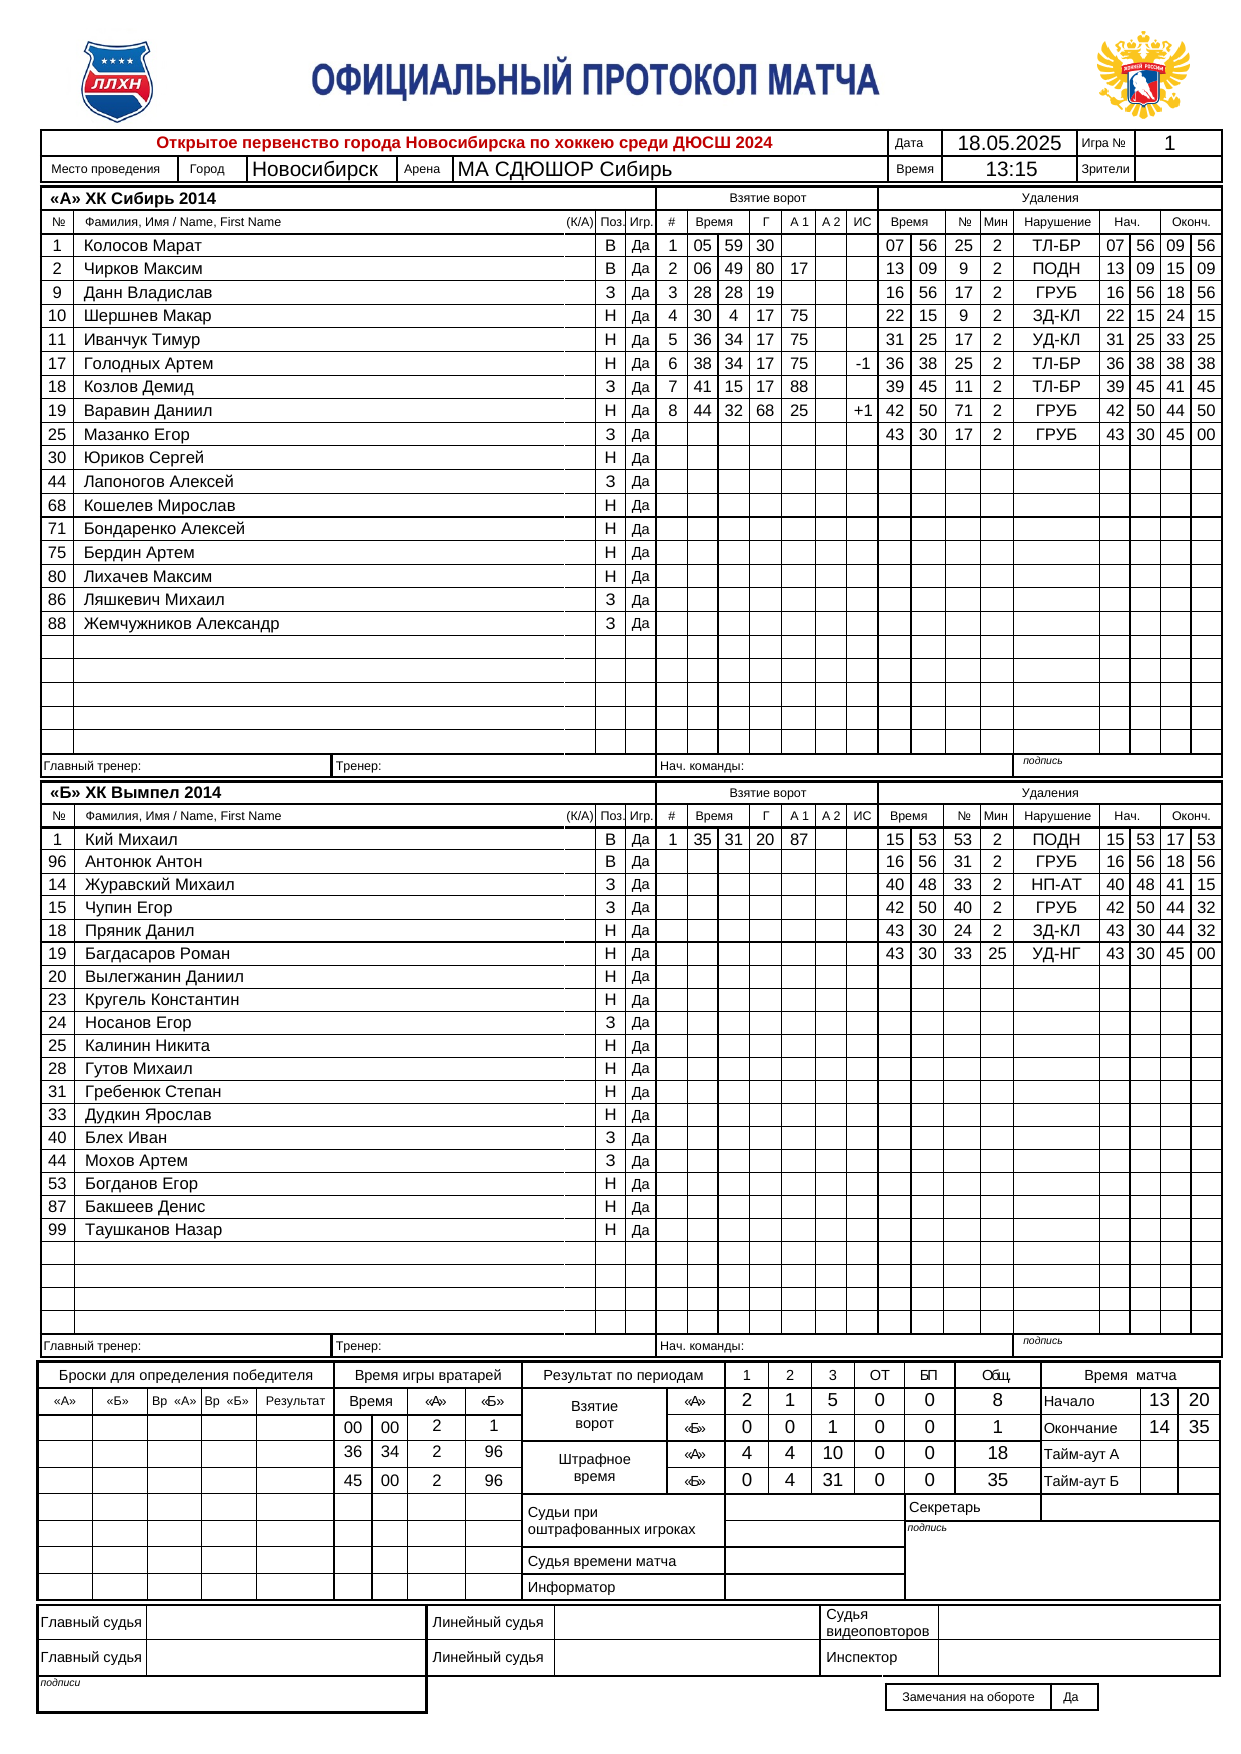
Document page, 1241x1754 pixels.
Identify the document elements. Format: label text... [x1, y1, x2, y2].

table_cell «Б » [466, 1389, 521, 1413]
table_cell [565, 257, 595, 280]
table_cell [816, 376, 846, 398]
table_cell [1192, 541, 1221, 564]
table_cell [1192, 707, 1221, 729]
table_cell Судьи при оштрафованных игроках [523, 1495, 724, 1546]
table_cell Н [596, 1173, 625, 1195]
table_cell [1161, 636, 1190, 658]
table_cell [726, 1575, 904, 1599]
table_cell 25 [782, 399, 815, 422]
table_cell Время [879, 211, 945, 233]
table_cell [719, 1311, 749, 1333]
table_cell 80 [750, 257, 781, 280]
table_cell [944, 1081, 980, 1103]
table_cell 34 [373, 1441, 407, 1467]
table_cell [782, 943, 815, 964]
table_cell [565, 829, 595, 849]
table_cell [750, 1288, 781, 1310]
table_cell Да [626, 1012, 655, 1033]
table_cell [1100, 612, 1129, 634]
table_cell [1192, 1104, 1221, 1126]
table_cell [782, 518, 815, 540]
table_cell 22 [1100, 305, 1129, 327]
table_cell 25 [946, 352, 980, 374]
table_cell [912, 1196, 943, 1218]
table_cell [688, 541, 717, 564]
table_cell [1100, 1242, 1129, 1264]
table_cell [626, 659, 655, 682]
table_cell [750, 896, 781, 918]
table_cell [1014, 1150, 1099, 1172]
table_cell Голодных Артем [74, 352, 564, 374]
table_cell [719, 1265, 749, 1287]
table_cell [879, 1311, 910, 1333]
table_cell Да [626, 896, 655, 918]
table_cell 17 [750, 328, 781, 351]
table_cell [202, 1441, 256, 1467]
table_cell [816, 1058, 846, 1079]
table_cell Дудкин Ярослав [75, 1104, 564, 1126]
table_cell [688, 850, 717, 872]
table_cell Нарушение [1014, 211, 1099, 233]
table_cell [1131, 541, 1160, 564]
table_cell Да [626, 1104, 655, 1126]
table_cell 42 [879, 896, 910, 918]
table_cell [981, 1081, 1013, 1103]
table_cell [847, 494, 877, 516]
table_cell [782, 281, 815, 303]
table_cell [847, 1104, 877, 1126]
table_cell 15 [879, 829, 910, 849]
table_cell Взятие ворот [523, 1389, 666, 1440]
table_cell Главный судья [39, 1640, 146, 1675]
table_cell Н [596, 399, 625, 422]
table_cell [657, 1012, 687, 1033]
table_cell Таушканов Назар [75, 1219, 564, 1241]
table_cell [816, 966, 846, 987]
table_cell [1100, 494, 1129, 516]
table_cell 20 [1179, 1389, 1219, 1413]
table_cell [847, 1196, 877, 1218]
table_cell 44 [688, 399, 717, 422]
table_cell 2 [408, 1441, 465, 1467]
table_cell 4 [657, 305, 687, 327]
table_cell [1131, 1311, 1160, 1333]
table_cell ГРУБ [1014, 423, 1099, 445]
table_cell [946, 494, 980, 516]
table_cell Судья времени матча [523, 1548, 724, 1573]
table_cell [1014, 1127, 1099, 1149]
table_cell [688, 1242, 717, 1264]
table_cell [816, 1173, 846, 1195]
table_cell А 2 [816, 211, 846, 233]
table_cell Нач. команды: [657, 755, 1012, 776]
table_cell [408, 1494, 465, 1520]
table_cell [657, 850, 687, 872]
table_cell [1131, 470, 1160, 493]
table_cell [847, 920, 877, 941]
table_cell ПОДН [1014, 829, 1099, 849]
table_cell З [596, 281, 625, 303]
table_cell Бакшеев Денис [75, 1196, 564, 1218]
table_cell 56 [1192, 850, 1221, 872]
table_cell [1161, 989, 1190, 1011]
table_cell [912, 1219, 943, 1241]
table_cell [946, 730, 980, 753]
table_cell [657, 1104, 687, 1126]
table_cell 50 [912, 896, 943, 918]
table_cell [1042, 1495, 1219, 1520]
table_cell 5 [812, 1389, 854, 1413]
table_cell [719, 1035, 749, 1057]
table_cell [912, 1058, 943, 1079]
table_cell [719, 1196, 749, 1218]
table_cell [1192, 518, 1221, 540]
table_cell [750, 707, 781, 729]
table_cell [657, 1288, 687, 1310]
table_cell [750, 920, 781, 941]
table_cell [565, 352, 595, 374]
table_cell [1192, 494, 1221, 516]
table_cell [782, 1012, 815, 1033]
table_cell 34 [719, 352, 749, 374]
table_cell 15 [1192, 305, 1221, 327]
table_cell 19 [42, 399, 73, 422]
table_header ОТ [855, 1363, 904, 1387]
table_header Дата [889, 131, 941, 155]
table_cell 11 [42, 328, 73, 351]
table_cell [847, 1219, 877, 1241]
table_cell [596, 659, 625, 682]
table_cell 24 [42, 1012, 74, 1033]
table_cell [688, 423, 717, 445]
table_cell 00 [373, 1468, 407, 1493]
table_cell 32 [1192, 896, 1221, 918]
table_cell Да [626, 470, 655, 493]
table_cell Да [626, 494, 655, 516]
table_cell [93, 1416, 147, 1440]
table_cell [1100, 565, 1129, 587]
table_cell [1100, 1196, 1129, 1218]
table_cell [1192, 470, 1221, 493]
table_cell [847, 1035, 877, 1057]
table_cell [750, 541, 781, 564]
table_cell [981, 1196, 1013, 1218]
table_cell [428, 1677, 882, 1711]
table_cell [93, 1468, 147, 1493]
table_cell Данн Владислав [74, 281, 564, 303]
table_cell Мазанко Егор [74, 423, 564, 445]
table_cell [1161, 565, 1190, 587]
table_cell [688, 659, 717, 682]
table_cell 53 [1192, 829, 1221, 849]
table_cell [688, 636, 717, 658]
table_cell 0 [905, 1442, 954, 1467]
table_cell [981, 659, 1013, 682]
table_cell [1192, 1173, 1221, 1195]
table_cell [847, 305, 877, 327]
table_cell 17 [42, 352, 73, 374]
table_cell Н [596, 1035, 625, 1057]
table_cell [1131, 612, 1160, 634]
table_cell [782, 1081, 815, 1103]
table_cell [688, 1035, 717, 1057]
table_cell [657, 1265, 687, 1287]
table_cell [782, 1035, 815, 1057]
table_cell [42, 1242, 74, 1264]
table_cell 17 [782, 257, 815, 280]
table_cell [565, 494, 595, 516]
table_cell [750, 1196, 781, 1218]
table_cell ТЛ-БР [1014, 376, 1099, 398]
table_cell [1161, 1150, 1190, 1172]
table_cell [1100, 989, 1129, 1011]
table_cell 48 [1131, 874, 1160, 895]
table_cell [466, 1521, 521, 1546]
table_cell [1014, 612, 1099, 634]
table_cell [257, 1547, 333, 1573]
table_cell [750, 588, 781, 611]
table_cell 56 [1131, 281, 1160, 303]
table_cell [782, 874, 815, 895]
table_cell [879, 1012, 910, 1033]
table_header «А» ХК Сибирь 2014 [42, 188, 655, 209]
table_cell [565, 518, 595, 540]
table_cell [981, 1288, 1013, 1310]
table_cell [657, 943, 687, 964]
table_cell [1100, 683, 1129, 706]
table_cell Тайм-аут А [1042, 1441, 1140, 1467]
table_cell 28 [719, 281, 749, 303]
table_cell [879, 1150, 910, 1172]
table_cell [847, 850, 877, 872]
table_cell [1100, 1104, 1129, 1126]
table_cell 2 [981, 423, 1013, 445]
table_cell [879, 730, 910, 753]
table_cell 28 [688, 281, 717, 303]
table_cell 75 [42, 541, 73, 564]
table_cell [39, 1547, 92, 1573]
table_cell [879, 565, 910, 587]
table_cell Да [626, 305, 655, 327]
table_cell [1161, 470, 1190, 493]
table_cell [719, 1058, 749, 1079]
table_cell 48 [912, 874, 943, 895]
table_cell Да [626, 1035, 655, 1057]
table_cell [1014, 1012, 1099, 1033]
table_cell [408, 1574, 465, 1599]
table_cell [750, 1150, 781, 1172]
table_cell [565, 1311, 595, 1333]
table_cell [1161, 588, 1190, 611]
table_cell 38 [688, 352, 717, 374]
table_cell [944, 1242, 980, 1264]
table_cell [1131, 1196, 1160, 1218]
table_cell 1 [769, 1389, 811, 1413]
table_cell З [596, 1012, 625, 1033]
table_cell 36 [1100, 352, 1129, 374]
table_cell [1161, 683, 1190, 706]
table_cell [1014, 470, 1099, 493]
table_cell [1014, 1288, 1099, 1310]
table_cell 53 [1131, 829, 1160, 849]
table_cell [750, 1104, 781, 1126]
table_cell [657, 541, 687, 564]
table_cell [782, 707, 815, 729]
table_cell ИС [847, 211, 877, 233]
table_cell [1192, 588, 1221, 611]
table_cell Информатор [523, 1575, 724, 1599]
table_cell [782, 989, 815, 1011]
table_cell [912, 683, 945, 706]
table_cell 43 [1100, 943, 1129, 964]
table_cell 19 [750, 281, 781, 303]
table_cell Да [626, 328, 655, 351]
table_cell [816, 1288, 846, 1310]
table_cell [93, 1574, 147, 1599]
table_cell [1131, 1150, 1160, 1172]
table_cell 8 [956, 1389, 1040, 1413]
table_cell [719, 541, 749, 564]
table_cell [912, 588, 945, 611]
table_cell Кий Михаил [75, 829, 564, 849]
table_cell [981, 1173, 1013, 1195]
table_cell [565, 1242, 595, 1264]
table_cell # [657, 211, 687, 233]
table_cell [847, 423, 877, 445]
table_cell Да [626, 541, 655, 564]
table_cell 45 [1161, 423, 1190, 445]
table_cell 11 [946, 376, 980, 398]
table_cell 17 [750, 305, 781, 327]
table_cell [719, 470, 749, 493]
table_cell Да [626, 1081, 655, 1103]
table_cell [944, 1012, 980, 1033]
table_cell 15 [1131, 305, 1160, 327]
table_cell 53 [42, 1173, 74, 1195]
table_cell ЗД-КЛ [1014, 305, 1099, 327]
table_cell Лихачев Максим [74, 565, 564, 587]
table_cell [1161, 1219, 1190, 1241]
table_cell [1014, 1058, 1099, 1079]
table_cell «А» [668, 1442, 724, 1467]
table_cell [782, 1127, 815, 1149]
table_cell А 1 [782, 211, 815, 233]
table_cell Оконч. [1161, 211, 1221, 233]
table_cell [981, 730, 1013, 753]
table_cell 13:15 [943, 157, 1076, 181]
table_cell [39, 1416, 92, 1440]
table_cell 33 [944, 943, 980, 964]
table_cell [782, 1104, 815, 1126]
table_cell [565, 1265, 595, 1287]
table_cell [565, 1127, 595, 1149]
table_cell [39, 1521, 92, 1546]
table_cell 16 [879, 281, 910, 303]
table_cell [1131, 1058, 1160, 1079]
table_cell «Б» [668, 1415, 724, 1440]
table_cell З [596, 423, 625, 445]
table_cell 56 [912, 281, 945, 303]
table_cell [750, 518, 781, 540]
table_cell [726, 1521, 904, 1546]
table_cell [596, 707, 625, 729]
table_cell [626, 1242, 655, 1264]
table_cell [816, 1081, 846, 1103]
table_cell 28 [42, 1058, 74, 1079]
table_cell Н [596, 328, 625, 351]
table_cell [750, 874, 781, 895]
table_cell Да [626, 920, 655, 941]
table_cell 44 [42, 1150, 74, 1172]
table_cell [912, 1288, 943, 1310]
table_cell [847, 446, 877, 469]
table_cell ТЛ-БР [1014, 235, 1099, 256]
table_cell Колосов Марат [74, 235, 564, 256]
table_cell [847, 659, 877, 682]
table_cell Да [626, 612, 655, 634]
table_cell [782, 494, 815, 516]
table_cell [1014, 966, 1099, 987]
table_cell Да [626, 588, 655, 611]
table_cell [1161, 518, 1190, 540]
table_cell [782, 636, 815, 658]
table_cell [847, 281, 877, 303]
table_cell [257, 1441, 333, 1467]
table_cell [565, 565, 595, 587]
table_cell [1161, 1196, 1190, 1218]
table_cell [847, 541, 877, 564]
table_cell [981, 541, 1013, 564]
table_cell +1 [847, 399, 877, 422]
table_cell 56 [912, 850, 943, 872]
table_cell [1192, 966, 1221, 987]
table_cell [782, 1150, 815, 1172]
table_cell [782, 588, 815, 611]
table_cell Да [626, 399, 655, 422]
table_cell 96 [466, 1468, 521, 1493]
table_cell [565, 966, 595, 987]
table_cell [981, 966, 1013, 987]
table_cell Да [626, 446, 655, 469]
table_cell [879, 1288, 910, 1310]
table_cell [750, 494, 781, 516]
table_cell [912, 518, 945, 540]
table_cell [1161, 1035, 1190, 1057]
table_cell [816, 874, 846, 895]
table_cell [912, 470, 945, 493]
table_cell 30 [1131, 423, 1160, 445]
table_cell 2 [42, 257, 73, 280]
table_cell 32 [719, 399, 749, 422]
table_cell 30 [1131, 943, 1160, 964]
table_cell 15 [1100, 829, 1129, 849]
table_cell Н [596, 494, 625, 516]
table_cell Варавин Даниил [74, 399, 564, 422]
table_cell 40 [1100, 874, 1129, 895]
table_cell В [596, 829, 625, 849]
table_cell [816, 494, 846, 516]
table_cell [939, 1640, 1219, 1675]
table_cell [750, 612, 781, 634]
table_cell [816, 1127, 846, 1149]
table_cell [565, 1173, 595, 1195]
table_cell 45 [1161, 943, 1190, 964]
table_cell [565, 328, 595, 351]
table_cell Носанов Егор [75, 1012, 564, 1033]
table_cell [782, 896, 815, 918]
table_cell [565, 281, 595, 303]
table_cell [565, 1012, 595, 1033]
table_cell 19 [42, 943, 74, 964]
table_cell Бондаренко Алексей [74, 518, 564, 540]
table_cell [565, 1196, 595, 1218]
table_cell [1100, 470, 1129, 493]
table_cell [750, 636, 781, 658]
table_cell [74, 730, 564, 753]
table_cell [565, 541, 595, 564]
table_cell [1100, 730, 1129, 753]
table_cell Да [626, 1173, 655, 1195]
table_cell [816, 588, 846, 611]
table_cell [688, 588, 717, 611]
table_cell З [596, 612, 625, 634]
table_cell [1192, 612, 1221, 634]
table_cell [750, 1173, 781, 1195]
table_cell Н [596, 966, 625, 987]
table_cell [1131, 636, 1160, 658]
table_cell [148, 1574, 201, 1599]
table_cell [1100, 518, 1129, 540]
table_cell [750, 850, 781, 872]
table_cell [688, 1081, 717, 1103]
table_cell [688, 943, 717, 964]
table_cell [719, 850, 749, 872]
table_cell [1100, 1127, 1129, 1149]
table_cell 31 [1100, 328, 1129, 351]
table_cell 2 [981, 281, 1013, 303]
table_cell Да [626, 1058, 655, 1079]
table_cell 39 [1100, 376, 1129, 398]
table_cell [816, 707, 846, 729]
table_cell [565, 399, 595, 422]
table_cell [1131, 1081, 1160, 1103]
table_cell [688, 565, 717, 587]
table_cell [1014, 1265, 1099, 1287]
table_cell [257, 1574, 333, 1599]
table_cell Время [335, 1389, 407, 1413]
table_cell [912, 966, 943, 987]
table_cell [879, 989, 910, 1011]
table_cell [782, 1311, 815, 1333]
table_cell Кругель Константин [75, 989, 564, 1011]
table_cell [596, 636, 625, 658]
table_cell [657, 1242, 687, 1264]
table_cell [202, 1416, 256, 1440]
table_cell 17 [750, 352, 781, 374]
table_cell [719, 423, 749, 445]
table_cell 41 [688, 376, 717, 398]
table_cell ПОДН [1014, 257, 1099, 280]
table_cell Штрафное время [523, 1442, 666, 1493]
table_cell 5 [657, 328, 687, 351]
table_cell Тренер: [333, 755, 655, 776]
table_cell [879, 541, 910, 564]
table_cell [719, 588, 749, 611]
table_cell [944, 1104, 980, 1126]
table_cell 09 [912, 257, 945, 280]
table_cell [74, 659, 564, 682]
table_cell [1100, 1311, 1129, 1333]
table_cell 68 [42, 494, 73, 516]
table_cell Главный тренер: [42, 755, 330, 776]
table_cell [565, 850, 595, 872]
table_cell 15 [1192, 874, 1221, 895]
table_cell [1014, 1173, 1099, 1195]
table_cell [1100, 1173, 1129, 1195]
table_cell Н [596, 1104, 625, 1126]
table_cell (К/А) [565, 805, 595, 826]
table_cell [1131, 966, 1160, 987]
table_cell [847, 943, 877, 964]
table_cell 50 [1131, 896, 1160, 918]
table_cell [688, 1058, 717, 1079]
table_cell [981, 683, 1013, 706]
table_cell 4 [769, 1468, 811, 1493]
table_cell [1161, 707, 1190, 729]
table_cell [1131, 518, 1160, 540]
table_cell [1131, 446, 1160, 469]
table_cell [719, 1104, 749, 1126]
table_cell [719, 1173, 749, 1195]
table_cell [1131, 1104, 1160, 1126]
table_cell 68 [750, 399, 781, 422]
table_cell [466, 1574, 521, 1599]
table_cell [1192, 1219, 1221, 1241]
table_cell [847, 683, 877, 706]
table_cell [816, 636, 846, 658]
table_cell 45 [335, 1468, 371, 1493]
table_cell [879, 1035, 910, 1057]
table_cell [981, 1127, 1013, 1149]
table_cell [688, 1173, 717, 1195]
table_cell 4 [726, 1442, 768, 1467]
table_cell «Б» [668, 1468, 724, 1493]
table_cell В [596, 850, 625, 872]
table_cell [202, 1494, 256, 1520]
table_cell [1192, 1288, 1221, 1310]
table_cell [750, 470, 781, 493]
table_cell 2 [981, 829, 1013, 849]
table_cell [1161, 494, 1190, 516]
table_cell [1161, 1242, 1190, 1264]
table_cell [1100, 1081, 1129, 1103]
picture [5, 28, 1197, 129]
table_cell 43 [879, 943, 910, 964]
table_cell 45 [1131, 376, 1160, 398]
table_cell Иванчук Тимур [74, 328, 564, 351]
table_cell Фамилия, Имя / Name, First Name [74, 211, 565, 233]
table_cell [912, 1311, 943, 1333]
table_cell 42 [1100, 399, 1129, 422]
table_cell Бердин Артем [74, 541, 564, 564]
table_cell [1192, 446, 1221, 469]
table_cell [657, 1081, 687, 1103]
table_cell 17 [946, 328, 980, 351]
table_cell [816, 1150, 846, 1172]
table_cell [74, 707, 564, 729]
table_cell 31 [42, 1081, 74, 1103]
table_cell 41 [1161, 874, 1190, 895]
table_cell 45 [1192, 376, 1221, 398]
table_cell Игр. [626, 211, 655, 233]
table_cell [1100, 1288, 1129, 1310]
table_cell [565, 1058, 595, 1079]
table_cell Да [626, 850, 655, 872]
table_cell [816, 1219, 846, 1241]
table_cell [981, 470, 1013, 493]
table_cell [719, 943, 749, 964]
table_cell З [596, 376, 625, 398]
table_cell 25 [1192, 328, 1221, 351]
table_cell 1 [956, 1415, 1040, 1440]
table_cell [148, 1494, 201, 1520]
table_cell В [596, 235, 625, 256]
table_cell Да [626, 1196, 655, 1218]
table_cell 32 [1192, 920, 1221, 941]
table_cell [750, 1242, 781, 1264]
table_cell № [42, 211, 73, 233]
table_cell [657, 612, 687, 634]
table_cell [1131, 1288, 1160, 1310]
table_cell Пряник Данил [75, 920, 564, 941]
table_cell 13 [879, 257, 910, 280]
table_cell В [596, 257, 625, 280]
table_cell 35 [1179, 1415, 1219, 1440]
table_cell Юриков Сергей [74, 446, 564, 469]
table_cell 14 [42, 874, 74, 895]
table_cell 0 [905, 1389, 954, 1413]
table_cell [74, 636, 564, 658]
table_cell [1131, 565, 1160, 587]
table_cell [93, 1441, 147, 1467]
table_cell [148, 1468, 201, 1493]
table_cell 43 [1100, 423, 1129, 445]
table_cell [565, 730, 595, 753]
table_cell З [596, 1150, 625, 1172]
table_cell Нач. команды: [657, 1335, 1012, 1356]
table_cell [688, 989, 717, 1011]
table_cell [750, 966, 781, 987]
table_cell [202, 1574, 256, 1599]
table_cell Главный тренер: [42, 1335, 330, 1356]
table_cell [782, 470, 815, 493]
table_cell [688, 494, 717, 516]
table_cell [565, 446, 595, 469]
table_cell Город [179, 157, 246, 181]
table_cell [1192, 1196, 1221, 1218]
table_cell [912, 446, 945, 469]
table_header Результат по периодам [523, 1363, 724, 1387]
table_cell 16 [1100, 281, 1129, 303]
table_cell [879, 470, 910, 493]
table_cell Н [596, 446, 625, 469]
table_cell [1161, 659, 1190, 682]
table_cell [1099, 1682, 1220, 1711]
table_cell № [944, 805, 980, 826]
table_cell Время [879, 805, 943, 826]
table_cell [1014, 588, 1099, 611]
table_cell [565, 235, 595, 256]
table_cell [1141, 1468, 1177, 1493]
table_cell 50 [1192, 399, 1221, 422]
table_cell 45 [912, 376, 945, 398]
table_cell [912, 1035, 943, 1057]
table_cell 0 [905, 1415, 954, 1440]
table_cell 50 [1131, 399, 1160, 422]
table_cell [944, 1288, 980, 1310]
table_cell [657, 896, 687, 918]
table_cell Нач. [1100, 805, 1160, 826]
table_cell [657, 1196, 687, 1218]
table_cell 06 [688, 257, 717, 280]
table_cell [657, 1035, 687, 1057]
table_cell 42 [1100, 896, 1129, 918]
table_cell [1131, 1265, 1160, 1287]
table_cell 31 [879, 328, 910, 351]
table_cell [879, 494, 910, 516]
table_cell [1192, 1035, 1221, 1057]
table_cell [782, 541, 815, 564]
table_cell [816, 1196, 846, 1218]
table_cell [565, 659, 595, 682]
table_cell [1014, 1196, 1099, 1218]
table_cell [719, 636, 749, 658]
table_cell [1131, 1219, 1160, 1241]
table_cell [879, 966, 910, 987]
table_cell 7 [657, 376, 687, 398]
table_cell Тайм-аут Б [1042, 1468, 1140, 1493]
table_header «Б» ХК Вымпел 2014 [42, 783, 655, 803]
table_cell 0 [726, 1468, 768, 1493]
table_cell 09 [1161, 235, 1190, 256]
table_cell [912, 989, 943, 1011]
table_cell 4 [719, 305, 749, 327]
table_cell [719, 659, 749, 682]
table_cell [912, 659, 945, 682]
table_cell [42, 636, 73, 658]
table_cell [466, 1547, 521, 1573]
table_cell 40 [944, 896, 980, 918]
table_cell [688, 1219, 717, 1241]
table_header Взятие ворот [657, 188, 877, 209]
table_cell 2 [408, 1468, 465, 1493]
table_cell Судья видеоповторов [821, 1606, 938, 1639]
table_cell [719, 683, 749, 706]
table_cell [782, 1242, 815, 1264]
table_cell [1100, 541, 1129, 564]
table_cell Лапоногов Алексей [74, 470, 564, 493]
table_cell [944, 1311, 980, 1333]
table_cell [816, 518, 846, 540]
table_cell [335, 1547, 371, 1573]
table_cell № [946, 211, 980, 233]
table_cell [944, 989, 980, 1011]
table_cell [42, 1288, 74, 1310]
table_cell [879, 518, 910, 540]
table_cell [816, 659, 846, 682]
table_cell [657, 1127, 687, 1149]
table_cell [719, 707, 749, 729]
table_cell УД-НГ [1014, 943, 1099, 964]
table_cell Секретарь [906, 1495, 1040, 1520]
table_cell З [596, 1127, 625, 1149]
table_cell [847, 328, 877, 351]
table_cell [782, 659, 815, 682]
table_cell (К/А) [565, 211, 595, 233]
table_cell Инспектор [821, 1640, 938, 1675]
table_cell ГРУБ [1014, 896, 1099, 918]
table_cell Мин [981, 805, 1013, 826]
table_cell [147, 1640, 425, 1675]
table_cell [847, 588, 877, 611]
table_cell [944, 1265, 980, 1287]
table_cell Оконч. [1161, 805, 1221, 826]
table_cell [912, 612, 945, 634]
table_cell [782, 850, 815, 872]
table_cell [565, 612, 595, 634]
table_cell [879, 588, 910, 611]
table_cell [816, 943, 846, 964]
table_cell 1 [657, 829, 687, 849]
table_cell [565, 1035, 595, 1057]
table_cell Мохов Артем [75, 1150, 564, 1172]
table_cell [596, 1242, 625, 1264]
table_cell З [596, 896, 625, 918]
table_cell [847, 1265, 877, 1287]
table_header Броски для определения победителя [39, 1363, 333, 1387]
table_cell [719, 1219, 749, 1241]
table_cell [148, 1416, 201, 1440]
table_cell [912, 1127, 943, 1149]
table_cell [565, 376, 595, 398]
table_cell Время [889, 157, 941, 181]
table_cell [782, 446, 815, 469]
table_cell 44 [1161, 896, 1190, 918]
table_cell [1161, 612, 1190, 634]
table_cell [1014, 446, 1099, 469]
table_cell [719, 612, 749, 634]
table_cell [335, 1494, 371, 1520]
table_cell 20 [750, 829, 781, 849]
table_cell Да [626, 874, 655, 895]
table_cell 13 [1100, 257, 1129, 280]
table_cell 2 [981, 874, 1013, 895]
table_cell Чирков Максим [74, 257, 564, 280]
table_cell 40 [42, 1127, 74, 1149]
table_cell [39, 1468, 92, 1493]
table_cell Да [626, 966, 655, 987]
table_cell [1131, 659, 1160, 682]
table_cell [946, 707, 980, 729]
table_cell [782, 683, 815, 706]
table_header Да [1052, 1685, 1097, 1709]
table_cell 18 [1161, 281, 1190, 303]
table_cell [1161, 966, 1190, 987]
table_cell 15 [42, 896, 74, 918]
table_cell [719, 1288, 749, 1310]
table_cell 05 [688, 235, 717, 256]
table_cell [847, 636, 877, 658]
table_cell [688, 1196, 717, 1218]
table_cell [1192, 1242, 1221, 1264]
table_cell Н [596, 943, 625, 964]
table_cell [657, 707, 687, 729]
table_cell 2 [657, 257, 687, 280]
table_cell [816, 281, 846, 303]
table_cell [657, 636, 687, 658]
table_cell [596, 1288, 625, 1310]
table_cell [847, 235, 877, 256]
table_cell [1100, 1265, 1129, 1287]
table_cell [1014, 636, 1099, 658]
table_cell [719, 494, 749, 516]
table_cell Да [626, 829, 655, 849]
table_cell [1014, 541, 1099, 564]
table_cell Главный судья [39, 1606, 146, 1639]
table_cell подпись [1014, 755, 1221, 776]
table_cell [879, 659, 910, 682]
table_cell [688, 1127, 717, 1149]
table_cell [565, 943, 595, 964]
table_cell [719, 565, 749, 587]
table_cell Результат [257, 1389, 333, 1413]
table_cell [939, 1606, 1219, 1639]
table_cell [879, 1265, 910, 1287]
table_cell [1161, 1058, 1190, 1079]
table_cell ИС [847, 805, 877, 826]
table_cell Да [626, 235, 655, 256]
table_cell 25 [1131, 328, 1160, 351]
table_cell [75, 1288, 564, 1310]
table_cell «А» [39, 1389, 92, 1413]
table_cell [782, 920, 815, 941]
table_cell [202, 1521, 256, 1546]
table_cell «Б» [93, 1389, 147, 1413]
table_cell [657, 494, 687, 516]
table_cell [657, 920, 687, 941]
table_cell [626, 707, 655, 729]
table_cell 41 [1161, 376, 1190, 398]
table_cell [1100, 707, 1129, 729]
table_cell 0 [769, 1415, 811, 1440]
table_cell [912, 636, 945, 658]
table_cell [816, 328, 846, 351]
table_cell [74, 683, 564, 706]
table_cell [1192, 730, 1221, 753]
table_cell [565, 920, 595, 941]
table_cell [847, 470, 877, 493]
table_cell [565, 896, 595, 918]
table_cell [912, 1173, 943, 1195]
table_cell 56 [1131, 850, 1160, 872]
table_cell [202, 1468, 256, 1493]
table_cell [1161, 1173, 1190, 1195]
table_cell 22 [879, 305, 910, 327]
table_cell [1014, 494, 1099, 516]
table_cell [1014, 1311, 1099, 1333]
table_cell [946, 470, 980, 493]
table_cell 00 [335, 1416, 371, 1440]
table_cell МА СДЮШОР Сибирь [454, 157, 887, 181]
table_cell [657, 1219, 687, 1241]
table_cell [847, 896, 877, 918]
table_cell [466, 1494, 521, 1520]
table_cell [657, 874, 687, 895]
table_header Удаления [879, 188, 1221, 209]
table_cell [816, 235, 846, 256]
table_cell 35 [956, 1468, 1040, 1493]
table_cell 30 [912, 920, 943, 941]
table_cell [408, 1547, 465, 1573]
table_cell 31 [812, 1468, 854, 1493]
table_cell [42, 683, 73, 706]
table_cell [1179, 1441, 1219, 1467]
table_cell [148, 1521, 201, 1546]
table_cell [1161, 1081, 1190, 1103]
table_cell Да [626, 518, 655, 540]
table_cell [750, 989, 781, 1011]
table_cell [782, 1058, 815, 1079]
table_cell [1179, 1468, 1219, 1493]
table_cell [782, 1288, 815, 1310]
table_cell [912, 1242, 943, 1264]
table_cell [373, 1547, 407, 1573]
table_cell [946, 659, 980, 682]
table_cell [1161, 1127, 1190, 1149]
table_cell 17 [946, 423, 980, 445]
table_cell [1100, 446, 1129, 469]
table_header 1 [726, 1363, 768, 1387]
table_cell Линейный судья [428, 1640, 554, 1675]
table_cell [1014, 518, 1099, 540]
table_header Игра № [1078, 131, 1134, 155]
table_cell [1192, 1265, 1221, 1287]
table_cell [816, 305, 846, 327]
table_cell 39 [879, 376, 910, 398]
table_cell [657, 446, 687, 469]
table_cell # [657, 805, 687, 826]
table_cell [42, 1311, 74, 1333]
table_cell [816, 730, 846, 753]
table_cell Поз. [596, 805, 625, 826]
table_cell [1014, 659, 1099, 682]
table_cell Н [596, 989, 625, 1011]
table_cell [912, 494, 945, 516]
table_cell 2 [408, 1416, 465, 1440]
table_cell [944, 1058, 980, 1079]
table_cell [750, 1058, 781, 1079]
table_cell 00 [1192, 423, 1221, 445]
table_cell [1192, 1058, 1221, 1079]
table_cell Да [626, 989, 655, 1011]
table_cell 10 [42, 305, 73, 327]
table_cell [816, 612, 846, 634]
table_cell [847, 874, 877, 895]
table_cell [565, 1219, 595, 1241]
table_header 2 [769, 1363, 811, 1387]
table_cell Да [626, 423, 655, 445]
table_cell 75 [782, 352, 815, 374]
table_cell 30 [1131, 920, 1160, 941]
table_cell -1 [847, 352, 877, 374]
table_cell [944, 966, 980, 987]
table_cell [1161, 1311, 1190, 1333]
table_cell [1161, 1288, 1190, 1310]
table_cell УД-КЛ [1014, 328, 1099, 351]
table_cell 00 [373, 1416, 407, 1440]
table_cell [981, 1311, 1013, 1333]
table_cell [596, 1265, 625, 1287]
table_cell [847, 1150, 877, 1172]
table_cell [408, 1521, 465, 1546]
table_cell [75, 1265, 564, 1287]
table_cell [981, 1104, 1013, 1126]
table_cell Вр «А» [148, 1389, 201, 1413]
table_header Открытое первенство города Новосибирска по хоккею среди ДЮСШ 2024 [42, 131, 887, 155]
table_cell [657, 659, 687, 682]
table_cell 25 [981, 943, 1013, 964]
table_cell 88 [782, 376, 815, 398]
table_cell 10 [812, 1442, 854, 1467]
table_cell 1 [42, 235, 73, 256]
table_cell [257, 1416, 333, 1440]
table_cell [944, 1173, 980, 1195]
table_cell [565, 470, 595, 493]
table_cell 23 [42, 989, 74, 1011]
table_cell [1192, 565, 1221, 587]
table_cell 36 [879, 352, 910, 374]
table_cell 38 [1192, 352, 1221, 374]
table_cell 0 [726, 1415, 768, 1440]
table_cell [847, 1081, 877, 1103]
table_cell 9 [42, 281, 73, 303]
table_cell 96 [42, 850, 74, 872]
table_cell [750, 1311, 781, 1333]
table_cell Антонюк Антон [75, 850, 564, 872]
table_header Удаления [879, 783, 1221, 803]
table_cell Фамилия, Имя / Name, First Name [75, 805, 565, 826]
table_cell [782, 966, 815, 987]
table_cell Шершнев Макар [74, 305, 564, 327]
table_cell [981, 707, 1013, 729]
table_cell [1131, 1035, 1160, 1057]
table_cell Поз. [596, 211, 625, 233]
table_cell [373, 1494, 407, 1520]
table_cell [782, 235, 815, 256]
table_cell Линейный судья [428, 1606, 554, 1639]
table_cell [1161, 446, 1190, 469]
table_cell 42 [879, 399, 910, 422]
table_cell 2 [981, 850, 1013, 872]
table_cell [981, 1242, 1013, 1264]
table_cell [688, 470, 717, 493]
table_header Время игры вратарей [335, 1363, 521, 1387]
table_cell [981, 612, 1013, 634]
table_cell 88 [42, 612, 73, 634]
table_cell 30 [42, 446, 73, 469]
table_cell [626, 1311, 655, 1333]
table_cell [39, 1494, 92, 1520]
table_cell [816, 446, 846, 469]
table_cell [750, 1035, 781, 1057]
table_cell [879, 1081, 910, 1103]
table_cell Н [596, 920, 625, 941]
table_cell А 1 [782, 805, 815, 826]
table_cell Н [596, 518, 625, 540]
table_cell [1131, 707, 1160, 729]
table_cell [75, 1311, 564, 1333]
table_cell [688, 920, 717, 941]
table_cell 43 [1100, 920, 1129, 941]
table_cell Нач. [1100, 211, 1160, 233]
table_cell Время [688, 805, 749, 826]
table_cell 07 [1100, 235, 1129, 256]
table_cell 0 [855, 1389, 904, 1413]
table_cell [565, 874, 595, 895]
table_cell 86 [42, 588, 73, 611]
table_cell [626, 683, 655, 706]
table_cell [981, 446, 1013, 469]
table_cell [42, 730, 73, 753]
table_cell [944, 1035, 980, 1057]
table_cell [946, 565, 980, 587]
table_cell [719, 920, 749, 941]
table_cell [946, 612, 980, 634]
table_cell [782, 1219, 815, 1241]
table_cell [688, 1104, 717, 1126]
table_cell 38 [1131, 352, 1160, 374]
table_cell [1136, 157, 1221, 181]
table_cell 50 [912, 399, 945, 422]
table_cell [879, 1127, 910, 1149]
table_cell [42, 707, 73, 729]
table_cell [981, 636, 1013, 658]
table_cell 14 [1141, 1415, 1177, 1440]
table_cell 71 [946, 399, 980, 422]
table_cell [750, 659, 781, 682]
table_cell [565, 683, 595, 706]
table_cell [816, 829, 846, 849]
table_cell [1161, 730, 1190, 753]
table_cell [879, 1104, 910, 1126]
table_cell [719, 730, 749, 753]
table_cell Вылегжанин Даниил [75, 966, 564, 987]
table_cell [1014, 989, 1099, 1011]
table_cell [879, 683, 910, 706]
table_cell [847, 730, 877, 753]
table_cell 25 [42, 423, 73, 445]
table_cell [816, 850, 846, 872]
table_cell [1131, 989, 1160, 1011]
table_cell [1014, 1104, 1099, 1126]
table_cell 0 [855, 1442, 904, 1467]
table_cell [847, 1012, 877, 1033]
table_cell [883, 1677, 1220, 1681]
table_cell [782, 423, 815, 445]
table_cell [1100, 966, 1129, 987]
table_cell [981, 494, 1013, 516]
table_cell [1100, 659, 1129, 682]
table_cell [565, 636, 595, 658]
table_cell [847, 376, 877, 398]
table_cell № [42, 805, 74, 826]
table_cell [1161, 1265, 1190, 1287]
table_cell Новосибирск [248, 157, 396, 181]
table_cell [879, 1242, 910, 1264]
table_cell [688, 1150, 717, 1172]
table_cell 1 [657, 235, 687, 256]
table_cell 33 [42, 1104, 74, 1126]
table_cell [148, 1547, 201, 1573]
table_cell 25 [946, 235, 980, 256]
table_cell 1 [42, 829, 74, 849]
table_cell [39, 1574, 92, 1599]
table_cell [879, 1196, 910, 1218]
table_cell 87 [782, 829, 815, 849]
table_cell [946, 636, 980, 658]
table_cell [816, 920, 846, 941]
table_cell 2 [981, 352, 1013, 374]
table_cell [657, 1058, 687, 1079]
table_cell [816, 1035, 846, 1057]
table_cell [719, 1150, 749, 1172]
table_cell [782, 1265, 815, 1287]
table_cell [847, 1127, 877, 1149]
table_cell [879, 1058, 910, 1079]
table_cell ГРУБ [1014, 850, 1099, 872]
table_cell Журавский Михаил [75, 874, 564, 895]
table_cell [782, 565, 815, 587]
table_cell 20 [42, 966, 74, 987]
table_cell подписи [39, 1677, 425, 1711]
table_cell Чупин Егор [75, 896, 564, 918]
table_cell [847, 1173, 877, 1195]
table_cell 56 [1131, 235, 1160, 256]
table_cell Г [750, 211, 781, 233]
table_cell 35 [688, 829, 717, 849]
table_cell [816, 399, 846, 422]
table_cell 33 [1161, 328, 1190, 351]
table_cell 17 [946, 281, 980, 303]
table_cell [565, 588, 595, 611]
table_cell ТЛ-БР [1014, 352, 1099, 374]
table_cell [688, 518, 717, 540]
table_cell 18 [956, 1442, 1040, 1467]
table_cell [1014, 683, 1099, 706]
table_cell 56 [1192, 235, 1221, 256]
table_cell 2 [726, 1389, 768, 1413]
table_cell Н [596, 541, 625, 564]
table_cell Багдасаров Роман [75, 943, 564, 964]
table_cell 16 [1100, 850, 1129, 872]
table_cell 18 [42, 376, 73, 398]
table_cell [847, 1311, 877, 1333]
table_cell [1131, 683, 1160, 706]
table_cell [719, 446, 749, 469]
table_cell [719, 1012, 749, 1033]
table_cell [981, 989, 1013, 1011]
table_cell 31 [944, 850, 980, 872]
table_cell [750, 730, 781, 753]
table_cell 34 [719, 328, 749, 351]
table_cell [816, 989, 846, 1011]
table_cell [912, 565, 945, 587]
table_cell [657, 565, 687, 587]
table_cell [596, 683, 625, 706]
table_cell [719, 966, 749, 987]
table_cell [816, 1242, 846, 1264]
table_cell [816, 541, 846, 564]
table_cell [1100, 1150, 1129, 1172]
table_cell [981, 518, 1013, 540]
table_cell 0 [855, 1468, 904, 1493]
table_cell Калинин Никита [75, 1035, 564, 1057]
table_cell [1192, 1150, 1221, 1172]
table_cell [1014, 1035, 1099, 1057]
table_cell Жемчужников Александр [74, 612, 564, 634]
table_cell [816, 683, 846, 706]
table_cell [42, 659, 73, 682]
table_cell [816, 1265, 846, 1287]
table_cell 30 [912, 423, 945, 445]
table_cell Окончание [1042, 1415, 1140, 1440]
table_cell Да [626, 352, 655, 374]
table_cell [750, 423, 781, 445]
table_cell 30 [912, 943, 943, 964]
table_cell [555, 1606, 819, 1639]
table_header Замечания на обороте [887, 1685, 1050, 1709]
table_cell [688, 612, 717, 634]
table_cell [944, 1196, 980, 1218]
table_cell [750, 683, 781, 706]
table_header Общ. [956, 1363, 1040, 1387]
table_cell [688, 1311, 717, 1333]
table_cell Кошелев Мирослав [74, 494, 564, 516]
table_cell 8 [657, 399, 687, 422]
table_cell 71 [42, 518, 73, 540]
table_cell [912, 730, 945, 753]
table_cell 49 [719, 257, 749, 280]
table_cell Нарушение [1014, 805, 1099, 826]
table_cell [981, 1035, 1013, 1057]
table_cell [750, 565, 781, 587]
table_cell [981, 1012, 1013, 1033]
table_cell [981, 565, 1013, 587]
table_cell 16 [879, 850, 910, 872]
table_cell [565, 989, 595, 1011]
table_cell [1131, 1012, 1160, 1033]
table_cell [1100, 1012, 1129, 1033]
table_cell [750, 1265, 781, 1287]
table_cell [816, 470, 846, 493]
table_cell [147, 1606, 425, 1639]
table_cell [816, 423, 846, 445]
table_cell [565, 1081, 595, 1103]
table_cell [565, 1150, 595, 1172]
table_cell 44 [1161, 399, 1190, 422]
table_cell [847, 565, 877, 587]
table_cell [719, 896, 749, 918]
table_cell [657, 1173, 687, 1195]
table_cell [1131, 494, 1160, 516]
table_cell [816, 1311, 846, 1333]
table_cell Н [596, 352, 625, 374]
table_cell 18 [1161, 850, 1190, 872]
table_cell Да [626, 943, 655, 964]
table_cell [847, 989, 877, 1011]
table_cell [565, 1288, 595, 1310]
table_header 18.05.2025 [943, 131, 1076, 155]
table_cell «А» [668, 1389, 724, 1413]
table_cell [657, 683, 687, 706]
table_cell [75, 1242, 564, 1264]
table_cell [912, 1012, 943, 1033]
table_cell [657, 1150, 687, 1172]
table_cell [847, 518, 877, 540]
table_cell [1161, 1104, 1190, 1126]
table_cell Арена [398, 157, 452, 181]
table_cell [1192, 989, 1221, 1011]
table_header Время матча [1042, 1363, 1219, 1387]
table_cell [335, 1574, 371, 1599]
table_cell Г [750, 805, 781, 826]
table_cell [719, 874, 749, 895]
table_cell 30 [750, 235, 781, 256]
table_cell [912, 1150, 943, 1172]
table_cell Да [626, 1127, 655, 1149]
table_cell [1161, 1012, 1190, 1033]
table_cell [782, 612, 815, 634]
table_cell 3 [657, 281, 687, 303]
table_cell 1 [812, 1415, 854, 1440]
table_cell З [596, 588, 625, 611]
table_cell [565, 305, 595, 327]
table_cell 75 [782, 328, 815, 351]
table_cell [782, 1173, 815, 1195]
table_cell [750, 1219, 781, 1241]
table_cell подпись [906, 1522, 1219, 1599]
table_cell [335, 1521, 371, 1546]
table_cell [39, 1441, 92, 1467]
table_cell [1014, 1081, 1099, 1103]
table_cell [42, 1265, 74, 1287]
table_cell [657, 470, 687, 493]
table_cell [981, 1150, 1013, 1172]
table_cell [879, 612, 910, 634]
table_cell [1131, 1242, 1160, 1264]
table_cell 18 [42, 920, 74, 941]
table_cell [847, 1242, 877, 1264]
table_cell [847, 612, 877, 634]
table_cell Место проведения [42, 157, 177, 181]
table_cell 24 [944, 920, 980, 941]
table_cell 53 [912, 829, 943, 849]
table_cell [657, 518, 687, 540]
table_cell [1131, 730, 1160, 753]
table_cell 0 [855, 1415, 904, 1440]
table_cell Гутов Михаил [75, 1058, 564, 1079]
table_cell [750, 1127, 781, 1149]
table_cell [1100, 1058, 1129, 1079]
table_cell 15 [912, 305, 945, 327]
table_cell 30 [688, 305, 717, 327]
table_cell [626, 1265, 655, 1287]
table_cell 09 [1131, 257, 1160, 280]
table_cell [565, 707, 595, 729]
table_cell [1192, 1012, 1221, 1033]
table_cell З [596, 874, 625, 895]
table_cell 1 [466, 1416, 521, 1440]
table_cell [816, 1012, 846, 1033]
table_cell З [596, 470, 625, 493]
table_cell Да [626, 257, 655, 280]
table_cell ГРУБ [1014, 281, 1099, 303]
table_cell [565, 423, 595, 445]
table_cell [1131, 1173, 1160, 1195]
table_cell [726, 1548, 904, 1573]
table_cell Н [596, 1081, 625, 1103]
table_cell Н [596, 305, 625, 327]
table_cell Богданов Егор [75, 1173, 564, 1195]
table_cell [1192, 683, 1221, 706]
table_cell [879, 707, 910, 729]
table_cell Ляшкевич Михаил [74, 588, 564, 611]
table_cell [750, 446, 781, 469]
table_cell [946, 518, 980, 540]
table_cell [847, 707, 877, 729]
table_cell [657, 588, 687, 611]
table_cell 6 [657, 352, 687, 374]
table_cell Блех Иван [75, 1127, 564, 1149]
table_cell [657, 989, 687, 1011]
table_cell [626, 730, 655, 753]
table_header 1 [1136, 131, 1221, 155]
table_cell 36 [688, 328, 717, 351]
table_cell [373, 1574, 407, 1599]
table_cell 40 [879, 874, 910, 895]
table_cell [688, 446, 717, 469]
table_cell 24 [1161, 305, 1190, 327]
table_cell 2 [981, 305, 1013, 327]
table_cell [847, 1288, 877, 1310]
table_cell 36 [335, 1441, 371, 1467]
table_cell [719, 989, 749, 1011]
table_cell [688, 730, 717, 753]
table_cell [946, 588, 980, 611]
table_cell [847, 829, 877, 849]
table_cell [1014, 707, 1099, 729]
table_cell Тренер: [333, 1335, 655, 1356]
table_cell 25 [912, 328, 945, 351]
table_cell [879, 636, 910, 658]
table_cell 44 [42, 470, 73, 493]
table_cell [847, 257, 877, 280]
table_cell «А» [408, 1389, 465, 1413]
table_cell [981, 588, 1013, 611]
table_cell [688, 683, 717, 706]
table_cell [373, 1521, 407, 1546]
table_cell [626, 1288, 655, 1310]
table_cell [657, 730, 687, 753]
table_cell [688, 707, 717, 729]
table_cell [688, 1012, 717, 1033]
table_cell [565, 1104, 595, 1126]
table_cell 43 [879, 423, 910, 445]
table_cell 80 [42, 565, 73, 587]
table_cell 15 [719, 376, 749, 398]
table_cell [93, 1521, 147, 1546]
table_cell [816, 896, 846, 918]
table_cell 9 [946, 257, 980, 280]
table_cell [912, 1104, 943, 1126]
table_cell [626, 636, 655, 658]
table_cell 43 [879, 920, 910, 941]
table_cell [1014, 1219, 1099, 1241]
table_cell 87 [42, 1196, 74, 1218]
table_cell Н [596, 1196, 625, 1218]
table_cell 38 [912, 352, 945, 374]
table_cell 56 [912, 235, 945, 256]
table_cell 31 [719, 829, 749, 849]
table_cell [879, 1219, 910, 1241]
table_cell [912, 541, 945, 564]
table_cell [1014, 730, 1099, 753]
table_cell [912, 1081, 943, 1103]
table_cell [1100, 636, 1129, 658]
table_cell [1131, 1127, 1160, 1149]
table_cell Да [626, 376, 655, 398]
table_cell [981, 1219, 1013, 1241]
table_cell [946, 683, 980, 706]
table_cell [944, 1219, 980, 1241]
table_cell Начало [1042, 1389, 1140, 1413]
table_cell 75 [782, 305, 815, 327]
table_cell [148, 1441, 201, 1467]
table_cell Время [688, 211, 749, 233]
table_cell [1141, 1441, 1177, 1467]
table_cell [879, 1173, 910, 1195]
table_cell [1192, 636, 1221, 658]
table_cell 2 [981, 257, 1013, 280]
table_cell Да [626, 1219, 655, 1241]
table_cell [726, 1495, 904, 1520]
table_cell [688, 1288, 717, 1310]
table_cell 00 [1192, 943, 1221, 964]
table_cell [816, 257, 846, 280]
table_cell Вр «Б» [202, 1389, 256, 1413]
table_cell Зрители [1078, 157, 1134, 181]
table_cell [981, 1058, 1013, 1079]
table_cell [1192, 659, 1221, 682]
table_cell 33 [944, 874, 980, 895]
table_cell [816, 352, 846, 374]
table_cell 17 [750, 376, 781, 398]
table_cell [816, 565, 846, 587]
table_header БП [905, 1363, 954, 1387]
table_cell [93, 1494, 147, 1520]
table_cell 99 [42, 1219, 74, 1241]
table_cell 2 [981, 376, 1013, 398]
table_cell 25 [42, 1035, 74, 1057]
table_cell Н [596, 1219, 625, 1241]
table_cell [1192, 1127, 1221, 1149]
table_cell Н [596, 1058, 625, 1079]
table_cell [1100, 588, 1129, 611]
table_cell [847, 966, 877, 987]
table_cell [1014, 565, 1099, 587]
table_cell [944, 1150, 980, 1172]
table_cell [657, 966, 687, 987]
table_cell 53 [944, 829, 980, 849]
table_cell 2 [981, 399, 1013, 422]
table_cell 17 [1161, 829, 1190, 849]
table_cell 4 [769, 1442, 811, 1467]
table_cell [1100, 1035, 1129, 1057]
table_cell [816, 1104, 846, 1126]
table_cell [944, 1127, 980, 1149]
table_cell [782, 1196, 815, 1218]
table_cell [981, 1265, 1013, 1287]
table_cell 2 [981, 896, 1013, 918]
table_cell Да [626, 281, 655, 303]
table_cell [719, 1127, 749, 1149]
table_cell [688, 966, 717, 987]
table_cell [782, 730, 815, 753]
table_cell [1100, 1219, 1129, 1241]
table_cell [912, 707, 945, 729]
table_cell 2 [981, 920, 1013, 941]
table_cell ЗД-КЛ [1014, 920, 1099, 941]
table_cell [719, 518, 749, 540]
table_cell [879, 446, 910, 469]
table_cell 9 [946, 305, 980, 327]
table_cell подпись [1014, 1335, 1221, 1356]
table_cell [719, 1081, 749, 1103]
table_cell [750, 943, 781, 964]
table_cell [750, 1012, 781, 1033]
table_cell 96 [466, 1441, 521, 1467]
table_cell [1131, 588, 1160, 611]
table_cell 13 [1141, 1389, 1177, 1413]
table_cell Козлов Демид [74, 376, 564, 398]
table_cell [688, 896, 717, 918]
table_cell 59 [719, 235, 749, 256]
table_cell [688, 1265, 717, 1287]
table_cell 2 [981, 328, 1013, 351]
table_cell [847, 1058, 877, 1079]
table_cell [719, 1242, 749, 1264]
table_cell ГРУБ [1014, 399, 1099, 422]
table_cell Гребенюк Степан [75, 1081, 564, 1103]
table_cell [257, 1521, 333, 1546]
table_cell Да [626, 1150, 655, 1172]
table_cell [946, 446, 980, 469]
table_cell [688, 874, 717, 895]
table_cell [657, 423, 687, 445]
table_cell [946, 541, 980, 564]
table_cell [257, 1494, 333, 1520]
table_cell [257, 1468, 333, 1493]
table_header Взятие ворот [657, 783, 877, 803]
table_cell Мин [981, 211, 1013, 233]
table_cell 44 [1161, 920, 1190, 941]
table_cell [1192, 1081, 1221, 1103]
table_cell 56 [1192, 281, 1221, 303]
table_cell 07 [879, 235, 910, 256]
table_cell [1014, 1242, 1099, 1264]
table_cell 2 [981, 235, 1013, 256]
table_cell 38 [1161, 352, 1190, 374]
table_cell [657, 1311, 687, 1333]
table_cell Н [596, 565, 625, 587]
table_cell [1161, 541, 1190, 564]
table_cell [596, 1311, 625, 1333]
table_cell 0 [905, 1468, 954, 1493]
table_cell [750, 1081, 781, 1103]
table_cell 09 [1192, 257, 1221, 280]
table_cell [202, 1547, 256, 1573]
table_cell 15 [1161, 257, 1190, 280]
table_cell [93, 1547, 147, 1573]
table_cell Игр. [626, 805, 655, 826]
table_cell Да [626, 565, 655, 587]
table_cell А 2 [816, 805, 846, 826]
table_cell [596, 730, 625, 753]
table_header 3 [812, 1363, 854, 1387]
table_cell [912, 1265, 943, 1287]
table_cell НП-АТ [1014, 874, 1099, 895]
table_cell [555, 1640, 819, 1675]
table_cell [1192, 1311, 1221, 1333]
